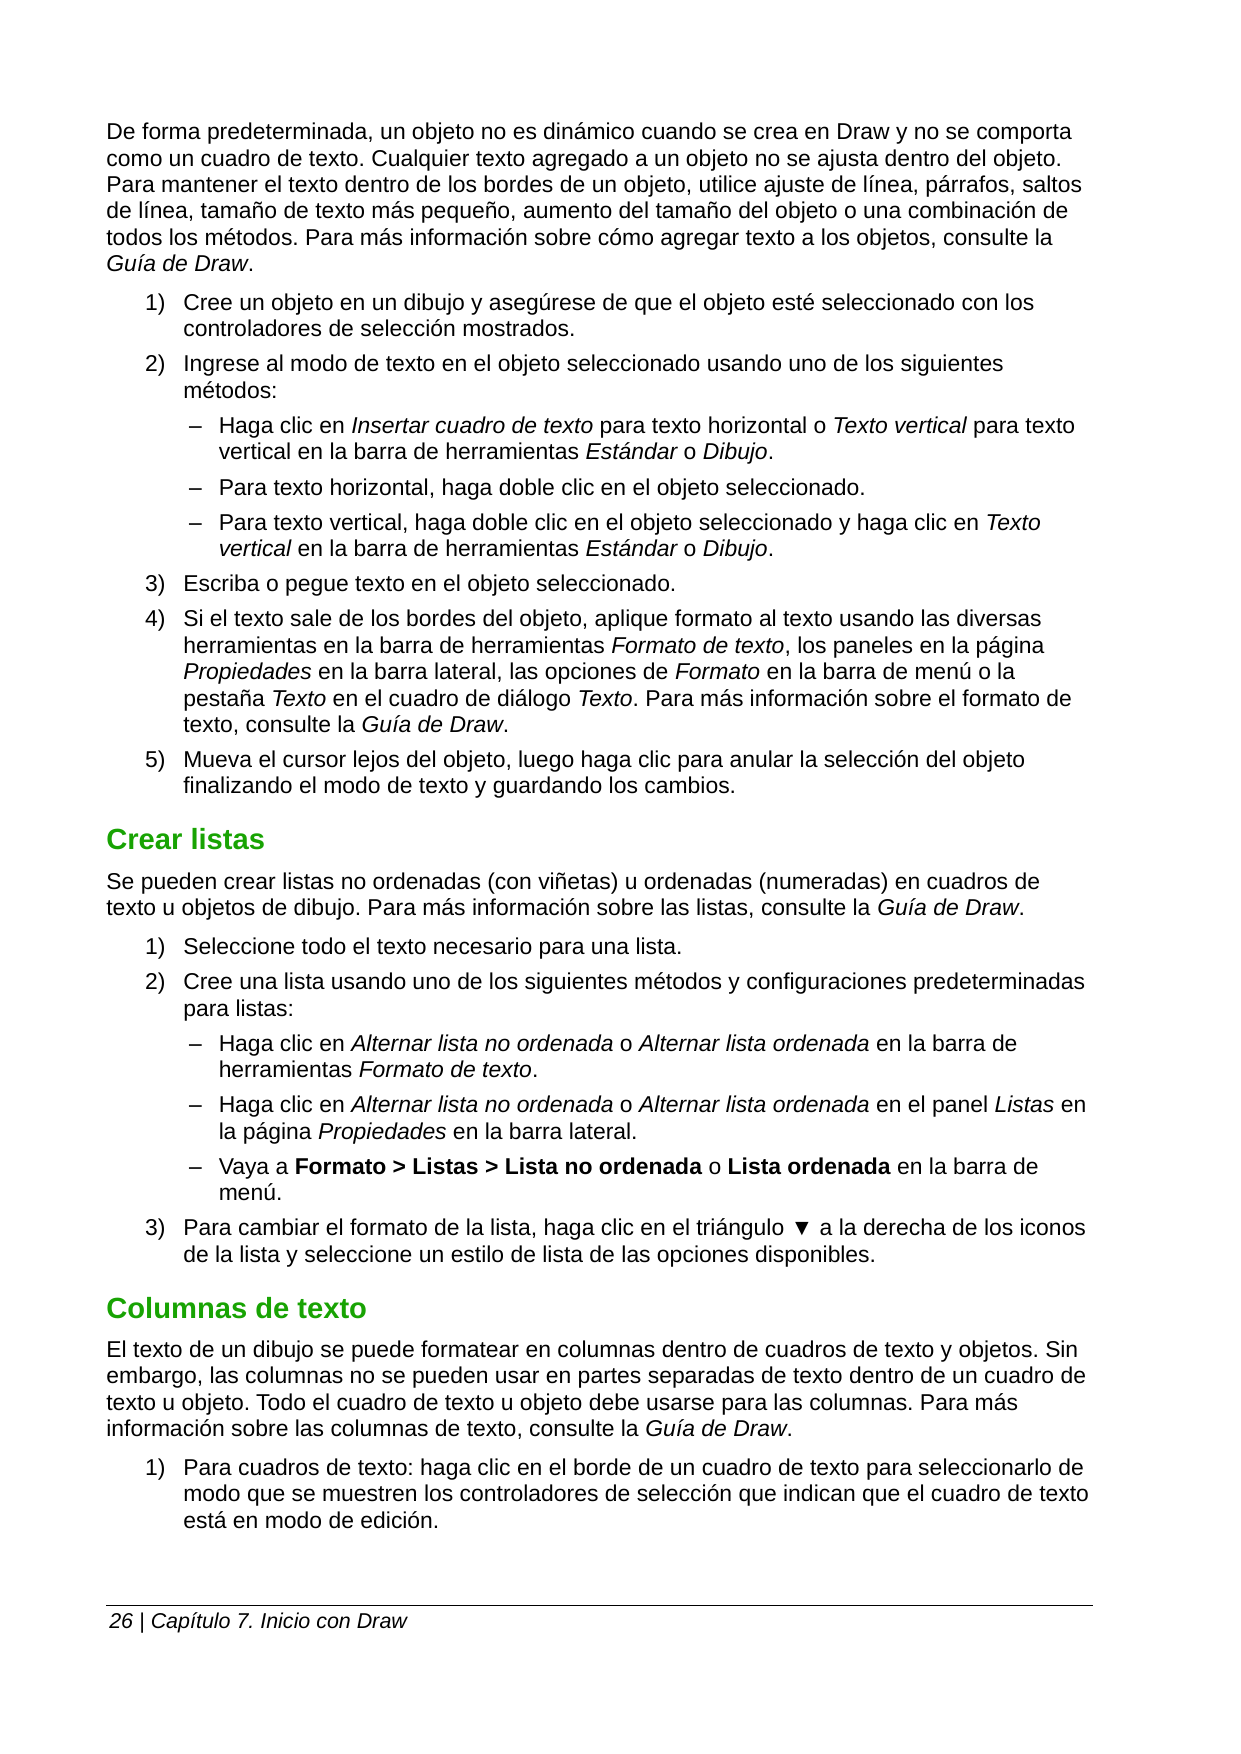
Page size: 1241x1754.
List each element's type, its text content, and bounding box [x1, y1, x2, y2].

list Si el texto sale de los bordes del objeto, aplique formato al texto usando las diversas herramientas en la barra de herramientas Formato de texto, los paneles en la página Propiedades en la barra lateral, las opciones de Formato en la barra de menú o la pestaña Texto en el cuadro de diálogo Texto. Para más información sobre el formato de texto, consulte la Guía de Draw. [165, 605, 1093, 737]
list Haga clic en Insertar cuadro de texto para texto horizontal o Texto vertical para texto vertical en la barra de herramientas Estándar o Dibujo. [189, 412, 1093, 464]
list Haga clic en Alternar lista no ordenada o Alternar lista ordenada en el panel Listas en la página Propiedades en la barra lateral. [189, 1091, 1093, 1144]
list Cree una lista usando uno de los siguientes métodos y configuraciones predeterminadas para listas: [165, 968, 1093, 1021]
list Para cambiar el formato de la lista, haga clic en el triángulo ▼ a la derecha de los iconos de la lista y seleccione un estilo de lista de las opciones disponibles. [165, 1214, 1093, 1267]
list Vaya a Formato > Listas > Lista no ordenada o Lista ordenada en la barra de menú. [189, 1153, 1093, 1206]
list Mueva el cursor lejos del objeto, luego haga clic para anular la selección del objeto finalizando el modo de texto y guardando los cambios. [165, 746, 1093, 799]
list Ingrese al modo de texto en el objeto seleccionado usando uno de los siguientes métodos: [165, 350, 1093, 403]
list Para texto horizontal, haga doble clic en el objeto seleccionado. [189, 473, 1093, 500]
subtitle Columnas de texto [106, 1291, 1093, 1324]
list Para texto vertical, haga doble clic en el objeto seleccionado y haga clic en Texto vertical en la barra de herramientas Estándar o Dibujo. [189, 509, 1093, 561]
list Cree un objeto en un dibujo y asegúrese de que el objeto esté seleccionado con los controladores de selección mostrados. [165, 289, 1093, 341]
list Escriba o pegue texto en el objeto seleccionado. [165, 570, 1093, 597]
list Para cuadros de texto: haga clic en el borde de un cuadro de texto para seleccionarlo de modo que se muestren los controladores de selección que indican que el cuadro de texto está en modo de edición. [165, 1454, 1093, 1533]
text El texto de un dibujo se puede formatear en columnas dentro de cuadros de texto y objetos. Sin embargo, las columnas no se pueden usar en partes separadas de texto dentro de un cuadro de texto u objeto. Todo el cuadro de texto u objeto debe usarse para las columnas. Para más información sobre las columnas de texto, consulte la Guía de Draw. [106, 1336, 1093, 1441]
text De forma predeterminada, un objeto no es dinámico cuando se crea en Draw y no se comporta como un cuadro de texto. Cualquier texto agregado a un objeto no se ajusta dentro del objeto. Para mantener el texto dentro de los bordes de un objeto, utilice ajuste de línea, párrafos, saltos de línea, tamaño de texto más pequeño, aumento del tamaño del objeto o una combinación de todos los métodos. Para más información sobre cómo agregar texto a los objetos, consulte la Guía de Draw. [106, 118, 1093, 276]
list Seleccione todo el texto necesario para una lista. [165, 933, 1093, 959]
subtitle Crear listas [106, 822, 1093, 856]
text Se pueden crear listas no ordenadas (con viñetas) u ordenadas (numeradas) en cuadros de texto u objetos de dibujo. Para más información sobre las listas, consulte la Guía de Draw. [106, 868, 1093, 920]
list Haga clic en Alternar lista no ordenada o Alternar lista ordenada en la barra de herramientas Formato de texto. [189, 1030, 1093, 1082]
